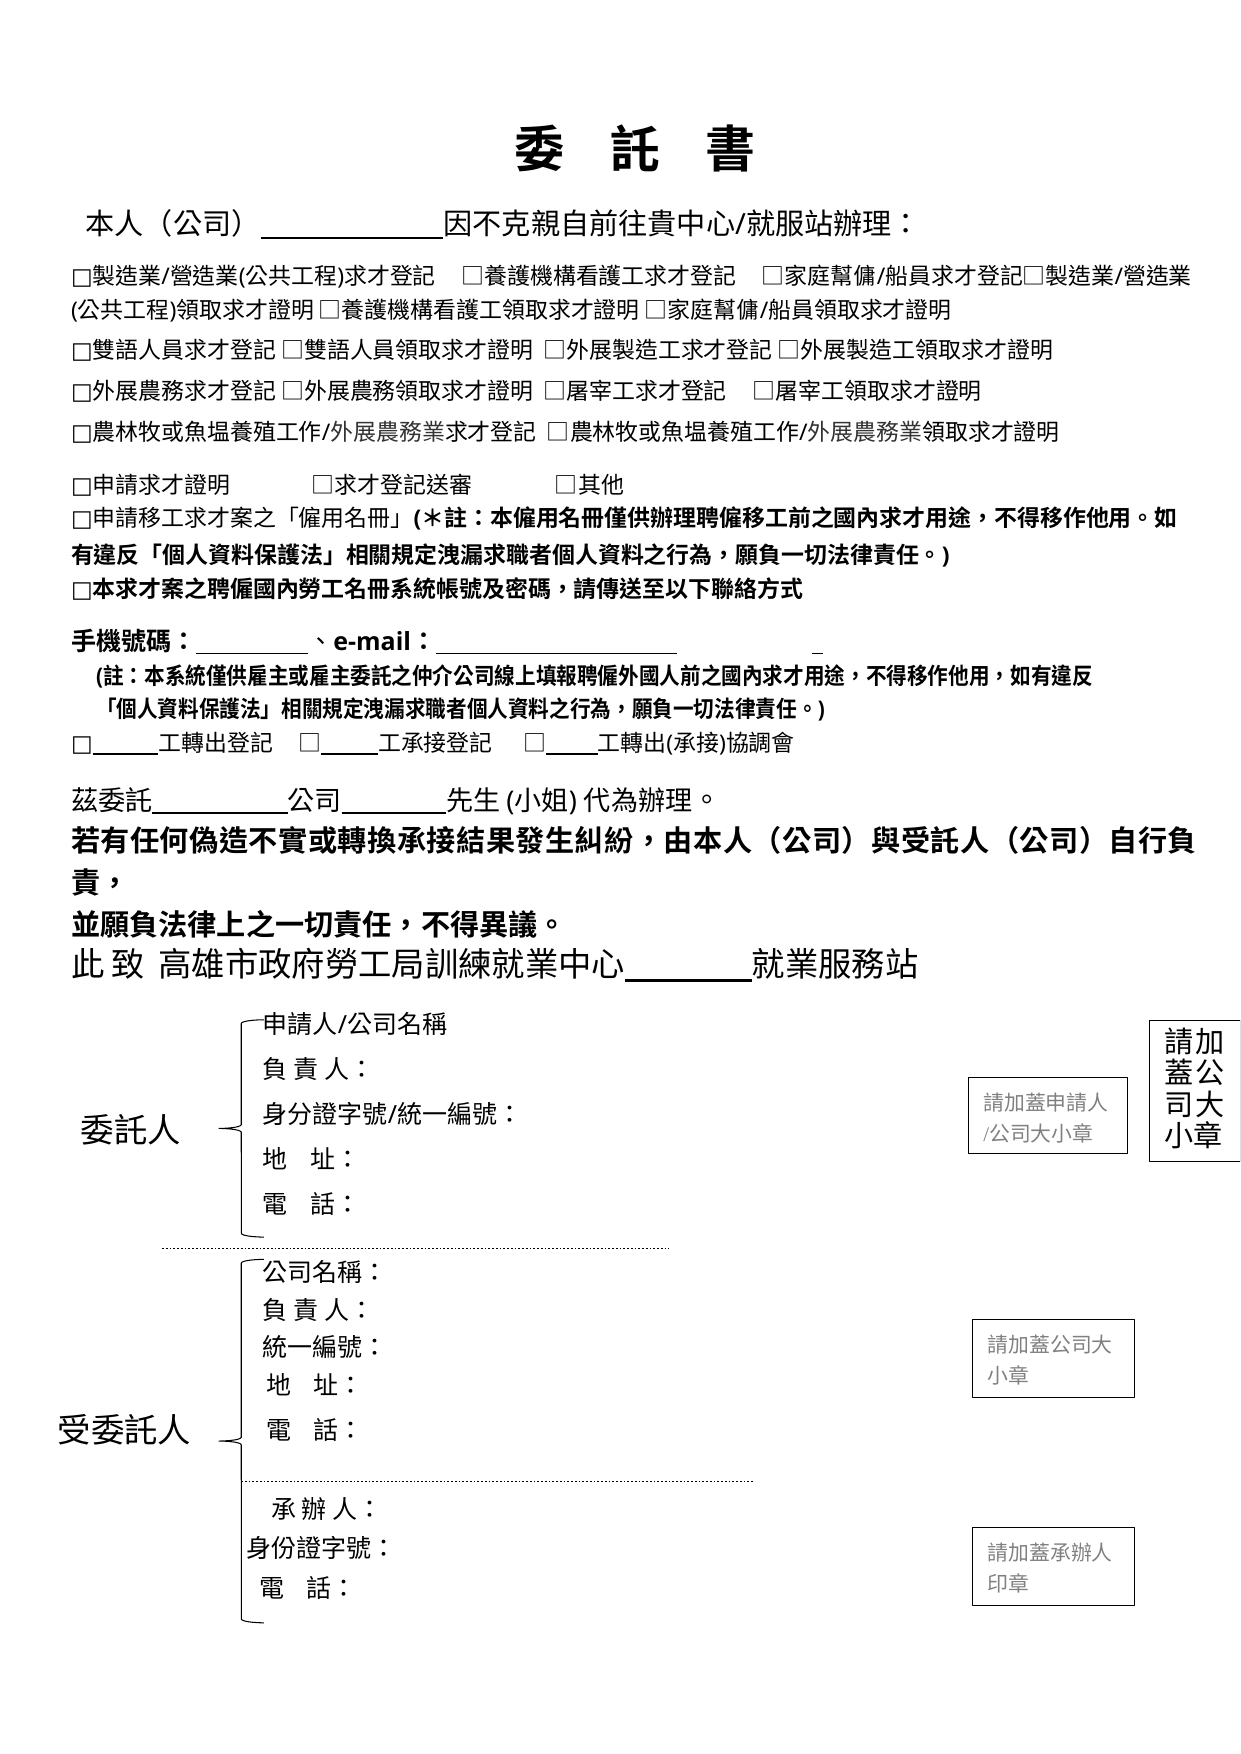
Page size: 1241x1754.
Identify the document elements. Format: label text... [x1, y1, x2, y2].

text [56, 1184, 240, 1221]
text 身分證字號/統一編號： [235, 1094, 968, 1131]
text 地 址： [242, 1364, 1199, 1402]
text [56, 1049, 240, 1086]
text 負 責 人： [242, 1049, 1149, 1086]
text 茲委託 公司 先生 (小姐) 代為辦理。 [71, 777, 1199, 818]
text □ 工轉出登記 □ 工承接登記 □ 工轉出(承接)協調會 [71, 724, 1199, 758]
text □申請求才證明 □求才登記送審 □其他 [71, 459, 1199, 496]
text [71, 1526, 240, 1566]
text 電 話： [1135, 1566, 1199, 1605]
text 身份證字號： [242, 1526, 1199, 1566]
text 電 話： [242, 1184, 1199, 1221]
text 本人（公司） 因不克親自前往貴中心/就服站辦理： [71, 214, 1199, 239]
text 負 責 人： [242, 1289, 1199, 1327]
text 電 話： [56, 1409, 240, 1447]
text □申請移工求才案之「僱用名冊」(＊註：本僱用名冊僅供辦理聘僱移工前之國內求才用途，不得移作他用。如有違反「個人資料保護法」相關規定洩漏求職者個人資料之行為，願負一切法律責任。) [71, 496, 1199, 571]
text 地 址： [242, 1139, 1199, 1176]
text [1128, 1094, 1149, 1131]
text [56, 1094, 240, 1131]
text 受委託人 [57, 1447, 207, 1451]
text 此 致 高雄市政府勞工局訓練就業中心 就業服務站 [71, 943, 1199, 985]
text 地 址： [56, 1139, 240, 1176]
text [973, 1327, 987, 1364]
text 統一編號： [242, 1327, 972, 1364]
text 請加蓋公司大小章 [987, 1327, 1118, 1389]
text □外展農務求才登記 □外展農務領取求才證明 □屠宰工求才登記 □屠宰工領取求才證明 [71, 373, 1199, 407]
text 地 址： [1150, 1139, 1199, 1161]
text 委託人 [81, 1118, 222, 1149]
text 公司名稱： [56, 1252, 1199, 1289]
text [1118, 1327, 1134, 1364]
text 電 話： [242, 1566, 972, 1605]
text 「個人資料保護法」相關規定洩漏求職者個人資料之行為，願負一切法律責任。) [96, 691, 1199, 724]
text [56, 1327, 240, 1364]
text [71, 1486, 240, 1526]
text □農林牧或魚塭養殖工作/外展農務業求才登記 □農林牧或魚塭養殖工作/外展農務業領取求才證明 [71, 414, 1199, 447]
text □本求才案之聘僱國內勞工名冊系統帳號及密碼，請傳送至以下聯絡方式 [71, 571, 1199, 604]
text 電 話： [71, 1566, 240, 1605]
text 電 話： [973, 1566, 1134, 1605]
text [1150, 1094, 1164, 1131]
text 手機號碼： 、e-mail： [71, 622, 1199, 658]
text [969, 1094, 983, 1131]
text 承 辦 人： [242, 1486, 1199, 1526]
text [1112, 1094, 1127, 1131]
text [1135, 1327, 1199, 1364]
text □雙語人員求才登記 □雙語人員領取求才證明 □外展製造工求才登記 □外展製造工領取求才證明 [71, 332, 1199, 366]
text /公司大小章 [983, 1116, 1112, 1145]
text 地 址： [969, 1139, 1127, 1153]
text 若有任何偽造不實或轉換承接結果發生糾紛，由本人（公司）與受託人（公司）自行負責， [71, 818, 1199, 902]
text 請加蓋公司大小章 [1164, 1028, 1225, 1153]
text 電 話： [237, 1409, 1199, 1447]
text 請加蓋承辦人印章 [987, 1535, 1118, 1597]
text 請加蓋申請人 [983, 1085, 1112, 1116]
text 委 託 書 [71, 127, 1199, 177]
text [1150, 1049, 1164, 1086]
text [56, 1289, 240, 1327]
text □製造業/營造業(公共工程)求才登記 □養護機構看護工求才登記 □家庭幫傭/船員求才登記□製造業/營造業(公共工程)領取求才證明 □養護機構看護工領取求才證明 □家庭幫傭/船員領取求才證明 [71, 258, 1199, 325]
text (註：本系統僅供雇主或雇主委託之仲介公司線上填報聘僱外國人前之國內求才用途，不得移作他用，如有違反 [96, 658, 1199, 691]
text 並願負法律上之一切責任，不得異議。 [71, 902, 1199, 943]
text 申請人/公司名稱 [71, 1004, 1199, 1041]
text [56, 1364, 240, 1402]
